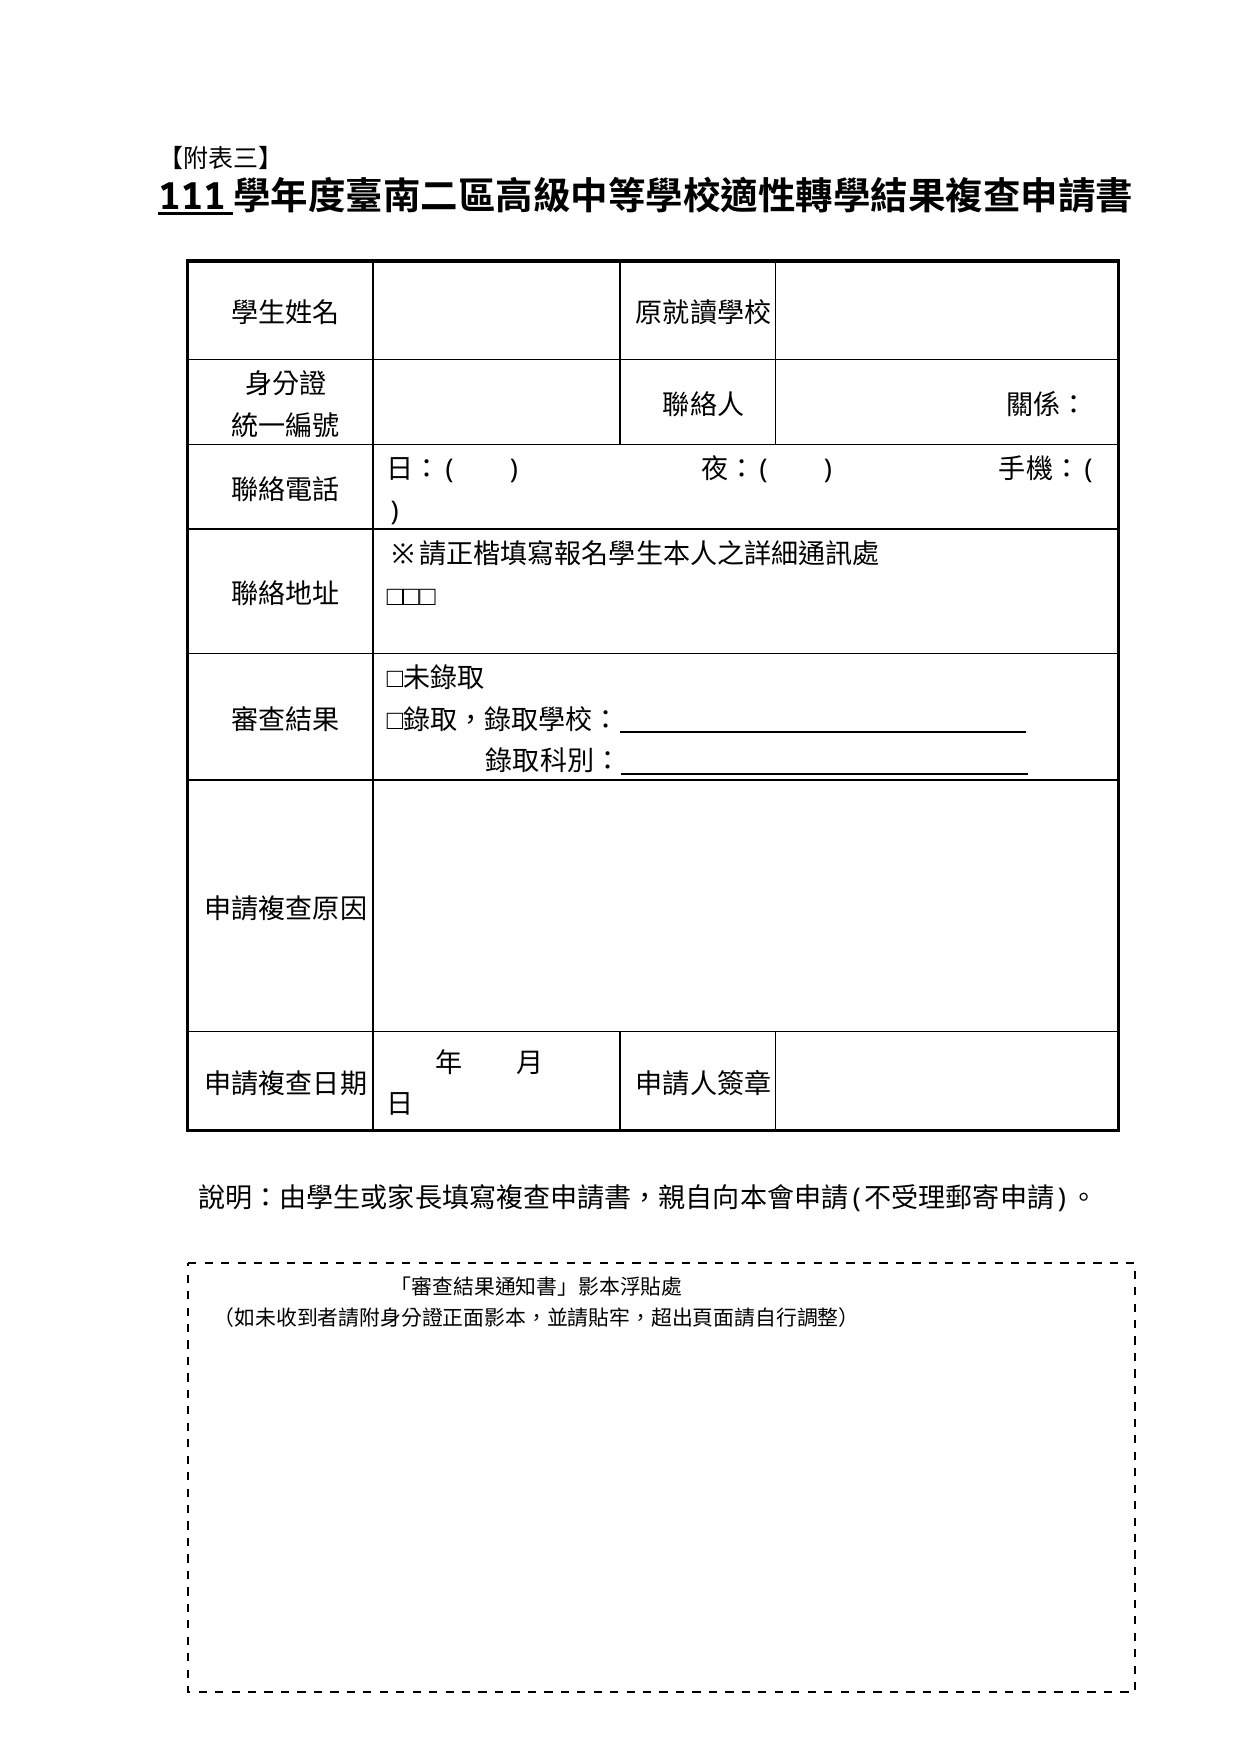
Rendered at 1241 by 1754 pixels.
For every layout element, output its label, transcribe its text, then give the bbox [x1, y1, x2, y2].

table_cell 日：( ) 夜：( ) 手機：( ) [374, 445, 1117, 528]
text 【附表三】 [158, 134, 1152, 176]
table_cell ※請正楷填寫報名學生本人之詳細通訊處 □□□ [374, 530, 1117, 653]
table_header [776, 263, 1117, 358]
table_cell 聯絡人 [621, 360, 775, 443]
table_cell □未錄取 □錄取，錄取學校： 錄取科別： [374, 654, 1117, 779]
table_cell [374, 781, 1117, 1031]
table_cell 聯絡電話 [189, 445, 372, 528]
table_cell 聯絡地址 [189, 530, 372, 653]
table_cell 年 月 日 [374, 1032, 619, 1129]
table_cell 關係： [776, 360, 1117, 443]
table_cell 身分證 統一編號 [189, 360, 372, 443]
table_header 原就讀學校 [621, 263, 775, 358]
table_cell 申請複查原因 [189, 781, 372, 1031]
table_cell [776, 1032, 1117, 1129]
table_cell 申請人簽章 [621, 1032, 775, 1129]
table_header [374, 263, 619, 358]
table_header 學生姓名 [189, 263, 372, 358]
text 111學年度臺南二區高級中等學校適性轉學結果複查申請書 [158, 176, 1152, 218]
table_cell 申請複查日期 [189, 1032, 372, 1129]
table_cell [374, 360, 619, 443]
table_cell 審查結果 [189, 654, 372, 779]
text 說明：由學生或家長填寫複查申請書，親自向本會申請(不受理郵寄申請)。 [198, 1174, 1152, 1215]
